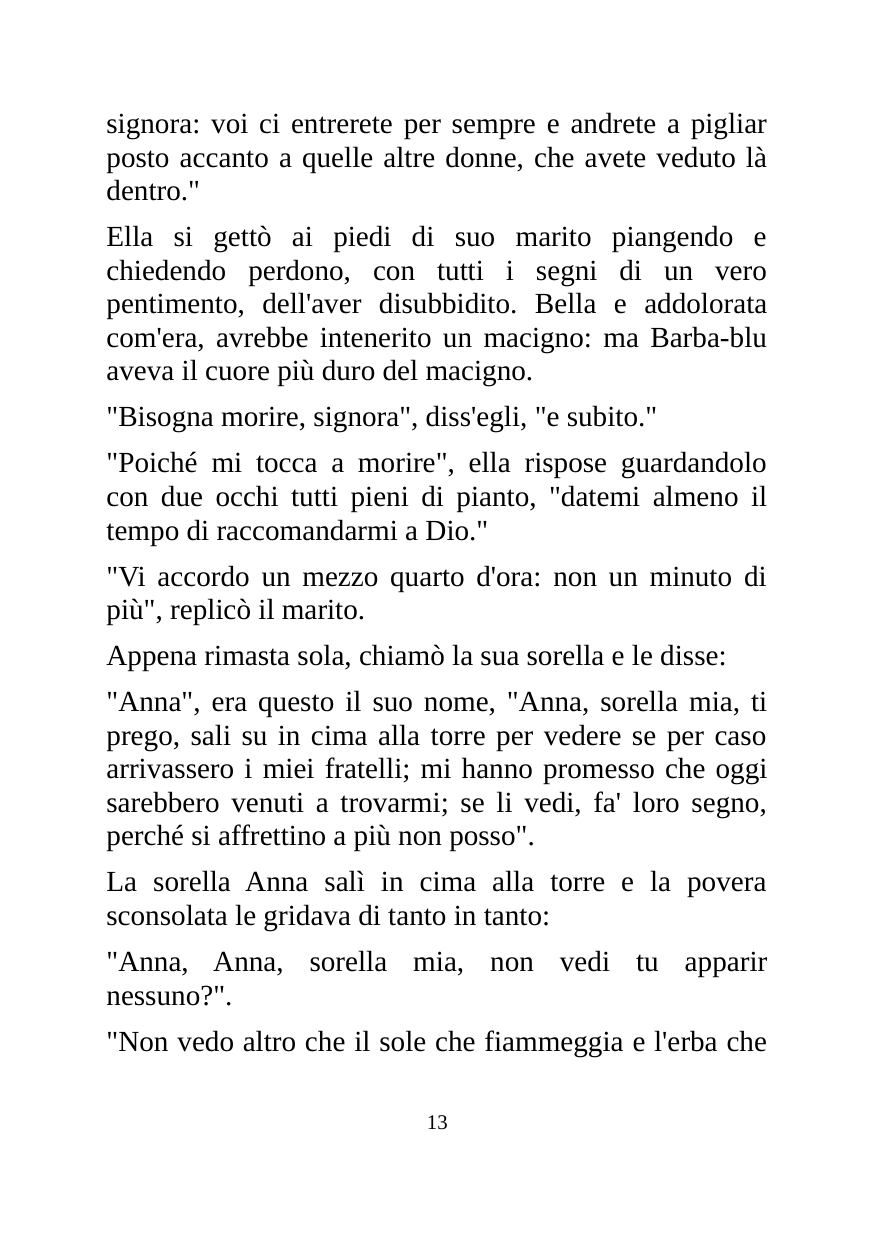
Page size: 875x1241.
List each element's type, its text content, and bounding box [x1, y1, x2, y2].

text "Anna, Anna, sorella mia, non vedi tu apparir nessuno?". [106, 944, 768, 1011]
text La sorella Anna salì in cima alla torre e la povera sconsolata le gridava di tanto in tanto: [106, 864, 768, 932]
text Ella si gettò ai piedi di suo marito piangendo e chiedendo perdono, con tutti i segni di un vero pentimento, dell'aver disubbidito. Bella e addolorata com'era, avrebbe intenerito un macigno: ma Barba-blu aveva il cuore più duro del macigno. [106, 219, 768, 387]
text signora: voi ci entrerete per sempre e andrete a pigliar posto accanto a quelle altre donne, che avete veduto là dentro." [106, 106, 768, 207]
text "Poiché mi tocca a morire", ella rispose guardandolo con due occhi tutti pieni di pianto, "datemi almeno il tempo di raccomandarmi a Dio." [106, 446, 768, 546]
text "Anna", era questo il suo nome, "Anna, sorella mia, ti prego, sali su in cima alla torre per vedere se per caso arrivassero i miei fratelli; mi hanno promesso che oggi sarebbero venuti a trovarmi; se li vedi, fa' loro segno, perché si affrettino a più non posso". [106, 684, 768, 852]
text "Vi accordo un mezzo quarto d'ora: non un minuto di più", replicò il marito. [106, 559, 768, 626]
text "Non vedo altro che il sole che fiammeggia e l'erba che [106, 1024, 768, 1057]
text "Bisogna morire, signora", diss'egli, "e subito." [106, 399, 768, 433]
text Appena rimasta sola, chiamò la sua sorella e le disse: [106, 638, 768, 672]
